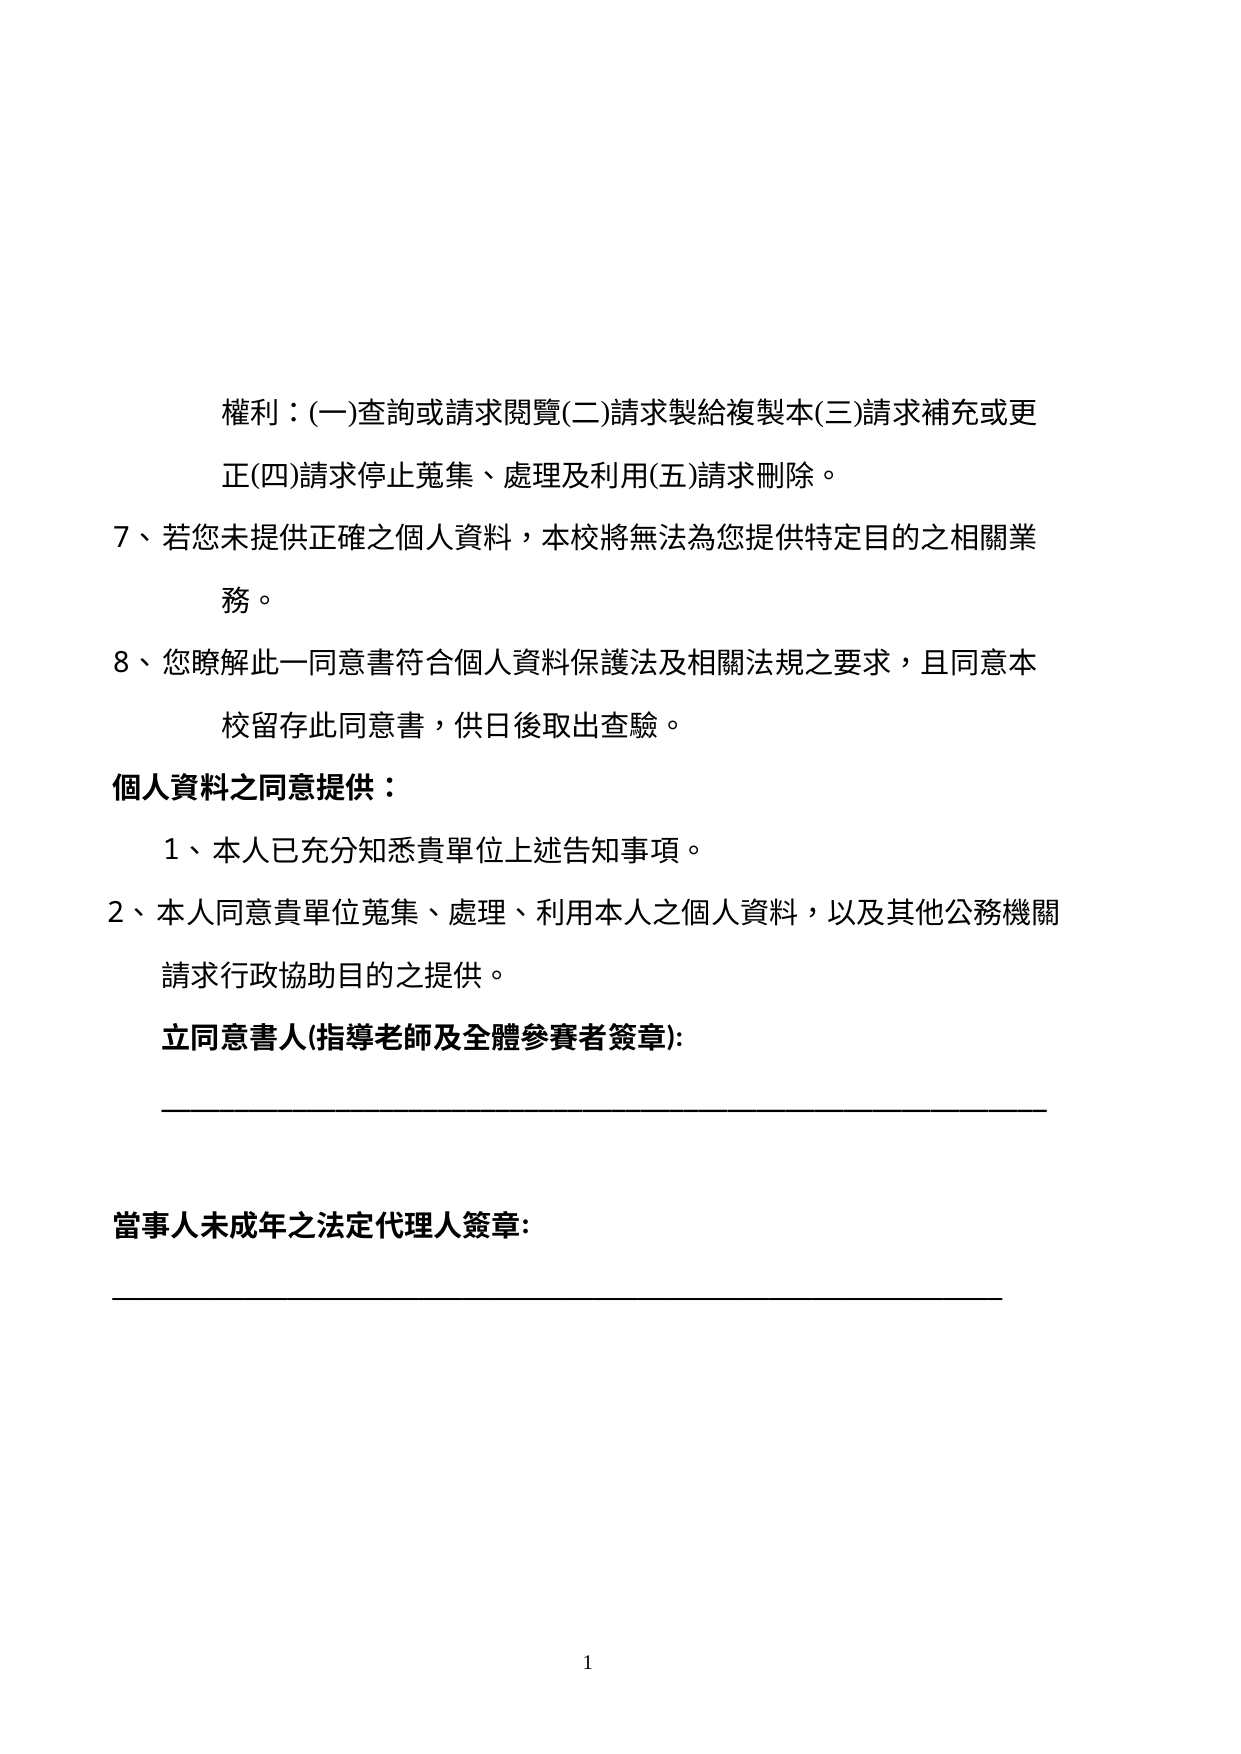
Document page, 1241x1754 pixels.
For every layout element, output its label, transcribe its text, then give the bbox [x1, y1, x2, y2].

text 個人資料之同意提供： [112, 744, 1063, 807]
text 當事人未成年之法定代理人簽章: [112, 1182, 1063, 1244]
list 您瞭解此一同意書符合個人資料保護法及相關法規之要求，且同意本校留存此同意書，供日後取出查驗。 [112, 619, 1063, 744]
list 本人同意貴單位蒐集、處理、利用本人之個人資料，以及其他公務機關請求行政協助目的之提供。 立同意書人(指導老師及全體參賽者簽章): _____________________________________________________________ [107, 869, 1063, 1119]
text _____________________________________________________________ [112, 1244, 1063, 1307]
list 本人已充分知悉貴單位上述告知事項。 [162, 807, 1063, 869]
list 權利：(一)查詢或請求閱覽(二)請求製給複製本(三)請求補充或更正(四)請求停止蒐集、處理及利用(五)請求刪除。 [112, 369, 1063, 494]
list 若您未提供正確之個人資料，本校將無法為您提供特定目的之相關業務。 [112, 494, 1063, 619]
